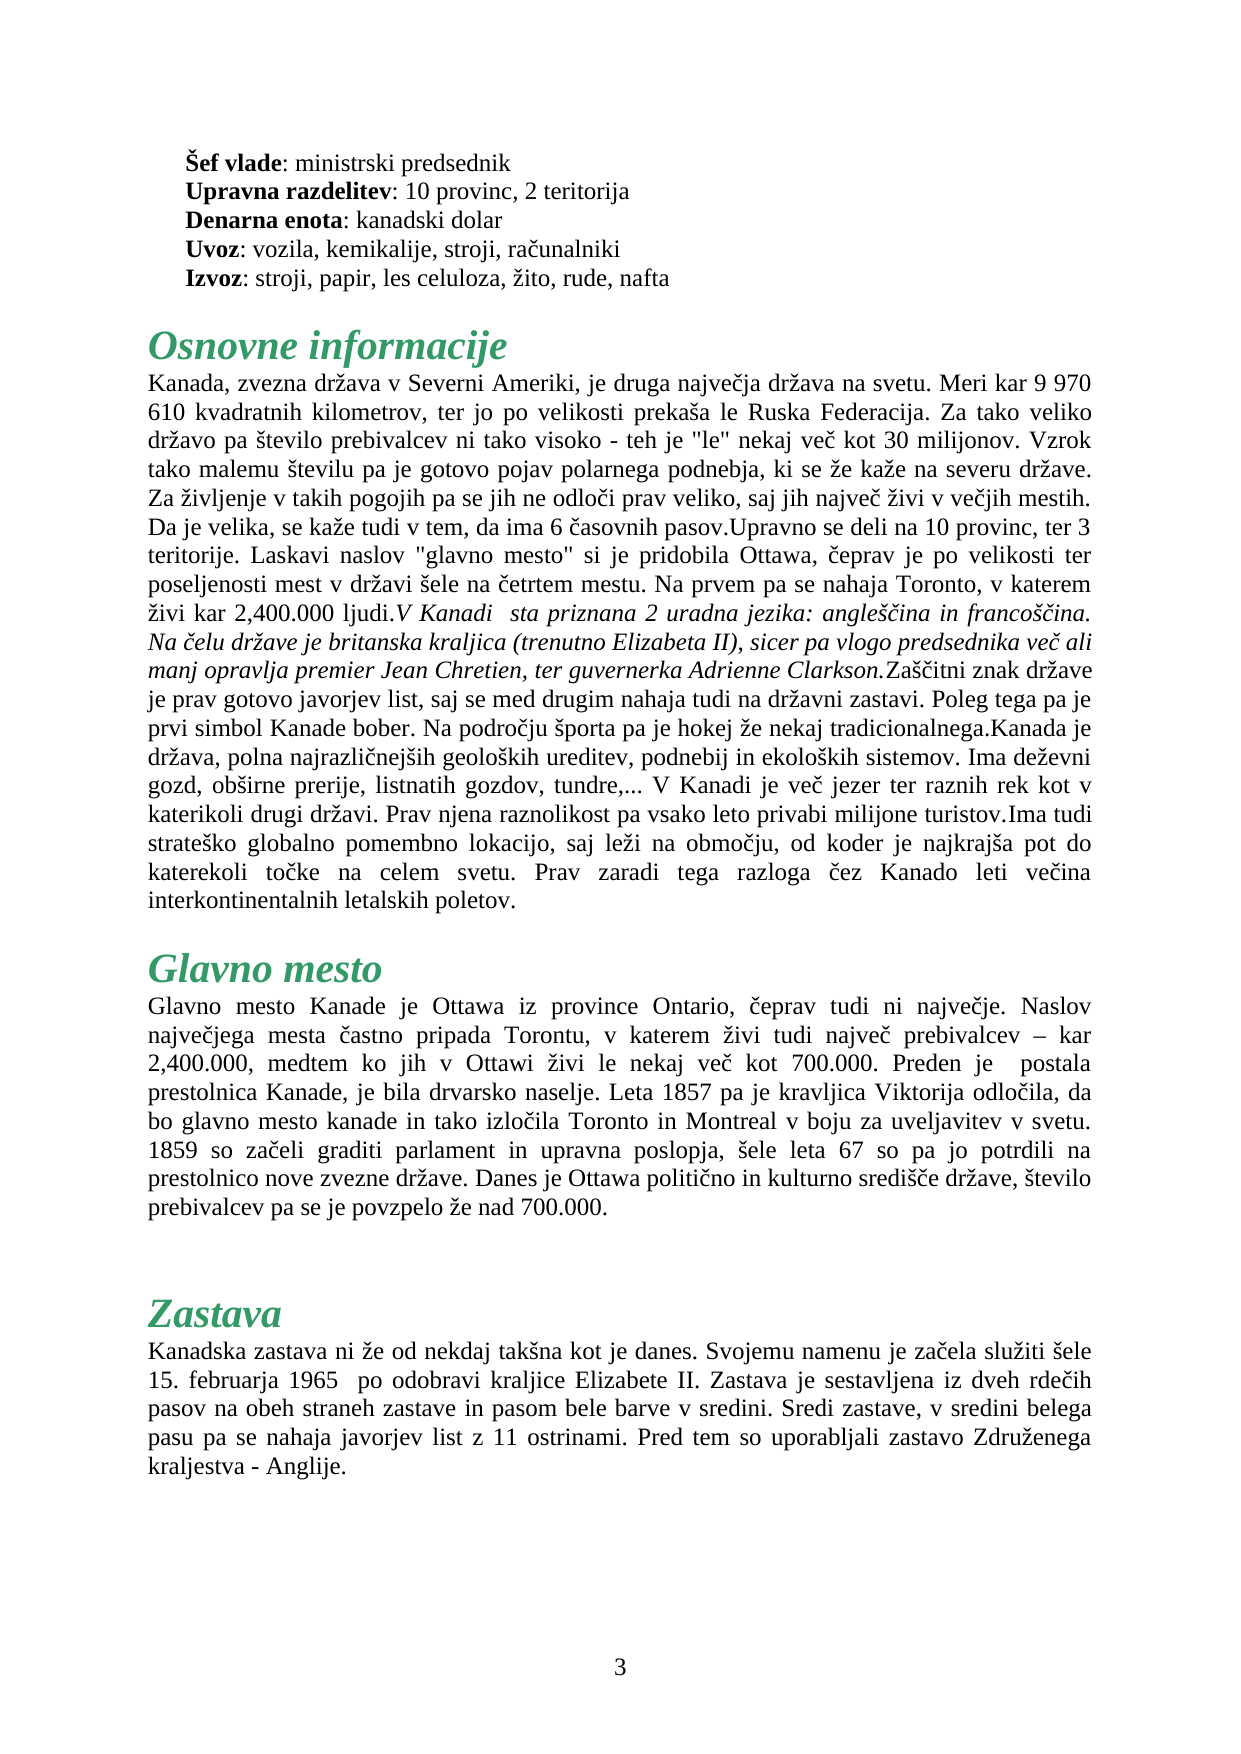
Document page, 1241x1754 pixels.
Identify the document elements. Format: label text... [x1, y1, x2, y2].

text Kanada, zvezna država v Severni Ameriki, je druga največja država na svetu. Meri kar 9 970 610 kvadratnih kilometrov, ter jo po velikosti prekaša le Ruska Federacija. Za tako veliko državo pa število prebivalcev ni tako visoko - teh je "le" nekaj več kot 30 milijonov. Vzrok tako malemu številu pa je gotovo pojav polarnega podnebja, ki se že kaže na severu države. Za življenje v takih pogojih pa se jih ne odloči prav veliko, saj jih največ živi v večjih mestih. Da je velika, se kaže tudi v tem, da ima 6 časovnih pasov.Upravno se deli na 10 provinc, ter 3 teritorije. Laskavi naslov "glavno mesto" si je pridobila Ottawa, čeprav je po velikosti ter poseljenosti mest v državi šele na četrtem mestu. Na prvem pa se nahaja Toronto, v katerem živi kar 2,400.000 ljudi.V Kanadi sta priznana 2 uradna jezika: angleščina in francoščina. Na čelu države je britanska kraljica (trenutno Elizabeta II), sicer pa vlogo predsednika več ali manj opravlja premier Jean Chretien, ter guvernerka Adrienne Clarkson.Zaščitni znak države je prav gotovo javorjev list, saj se med drugim nahaja tudi na državni zastavi. Poleg tega pa je prvi simbol Kanade bober. Na področju športa pa je hokej že nekaj tradicionalnega.Kanada je država, polna najrazličnejših geoloških ureditev, podnebij in ekoloških sistemov. Ima deževni gozd, obširne prerije, listnatih gozdov, tundre,... V Kanadi je več jezer ter raznih rek kot v katerikoli drugi državi. Prav njena raznolikost pa vsako leto privabi milijone turistov.Ima tudi strateško globalno pomembno lokacijo, saj leži na območju, od koder je najkrajša pot do katerekoli točke na celem svetu. Prav zaradi tega razloga čez Kanado leti večina interkontinentalnih letalskih poletov. [148, 368, 1093, 914]
text Denarna enota: kanadski dolar [185, 205, 1093, 234]
text Glavno mesto Kanade je Ottawa iz province Ontario, čeprav tudi ni največje. Naslov največjega mesta častno pripada Torontu, v katerem živi tudi največ prebivalcev – kar 2,400.000, medtem ko jih v Ottawi živi le nekaj več kot 700.000. Preden je postala prestolnica Kanade, je bila drvarsko naselje. Leta 1857 pa je kravljica Viktorija odločila, da bo glavno mesto kanade in tako izločila Toronto in Montreal v boju za uveljavitev v svetu. 1859 so začeli graditi parlament in upravna poslopja, šele leta 67 so pa jo potrdili na prestolnico nove zvezne države. Danes je Ottawa politično in kulturno središče države, število prebivalcev pa se je povzpelo že nad 700.000. [148, 991, 1093, 1221]
subtitle Glavno mesto [148, 943, 1093, 991]
text Šef vlade: ministrski predsednik [185, 148, 1093, 176]
text Izvoz: stroji, papir, les celuloza, žito, rude, nafta [185, 263, 1093, 291]
text Kanadska zastava ni že od nekdaj takšna kot je danes. Svojemu namenu je začela služiti šele 15. februarja 1965 po odobravi kraljice Elizabete II. Zastava je sestavljena iz dveh rdečih pasov na obeh straneh zastave in pasom bele barve v sredini. Sredi zastave, v sredini belega pasu pa se nahaja javorjev list z 11 ostrinami. Pred tem so uporabljali zastavo Združenega kraljestva - Anglije. [148, 1336, 1093, 1480]
text Uvoz: vozila, kemikalije, stroji, računalniki [185, 234, 1093, 263]
subtitle Zastava [148, 1288, 1093, 1336]
subtitle Osnovne informacije [148, 320, 1093, 368]
text Upravna razdelitev: 10 provinc, 2 teritorija [185, 176, 1093, 205]
